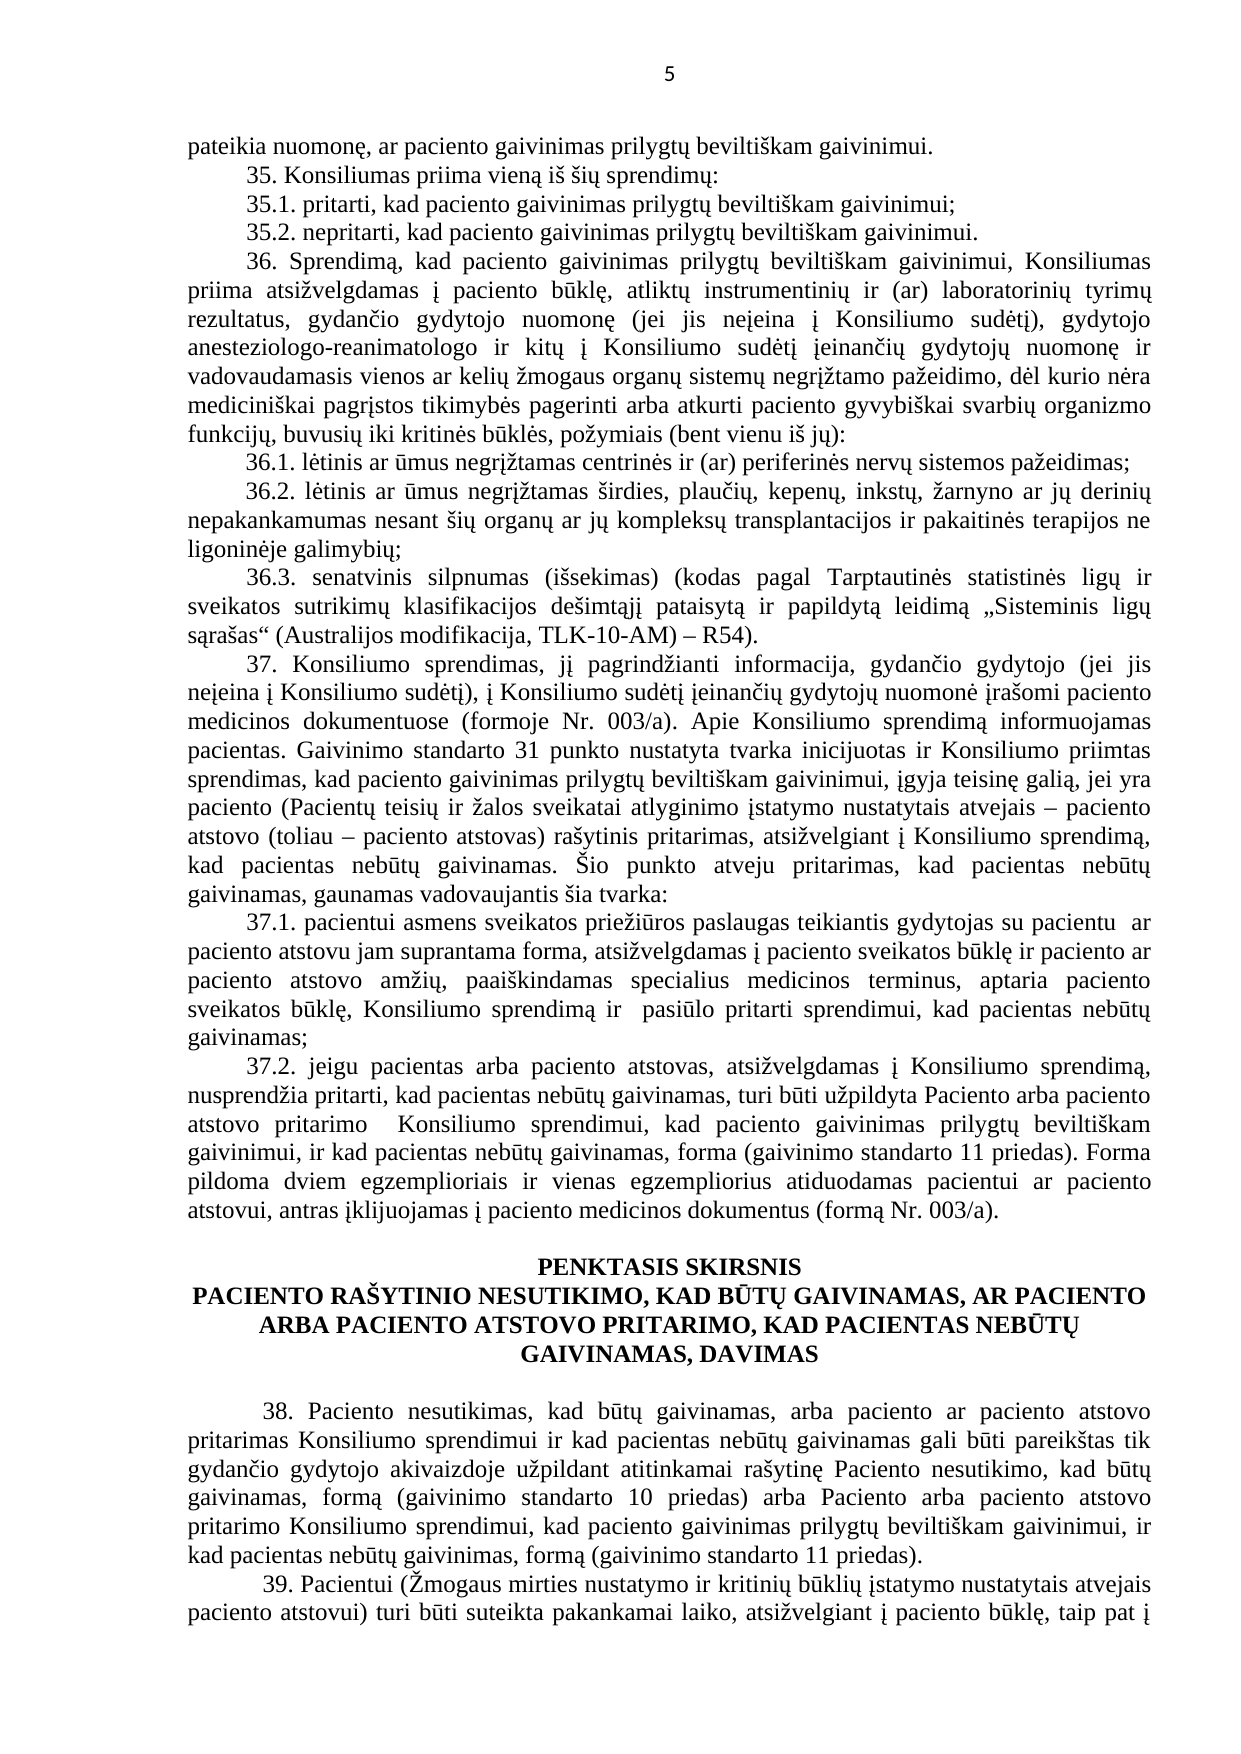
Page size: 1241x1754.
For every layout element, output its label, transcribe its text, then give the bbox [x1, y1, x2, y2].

text 36.1. lėtinis ar ūmus negrįžtamas centrinės ir (ar) periferinės nervų sistemos pažeidimas; [187, 447, 1152, 476]
text 36.2. lėtinis ar ūmus negrįžtamas širdies, plaučių, kepenų, inkstų, žarnyno ar jų derinių nepakankamumas nesant šių organų ar jų kompleksų transplantacijos ir pakaitinės terapijos ne ligoninėje galimybių; [187, 476, 1152, 562]
text 37.2. jeigu pacientas arba paciento atstovas, atsižvelgdamas į Konsiliumo sprendimą, nusprendžia pritarti, kad pacientas nebūtų gaivinamas, turi būti užpildyta Paciento arba paciento atstovo pritarimo Konsiliumo sprendimui, kad paciento gaivinimas prilygtų beviltiškam gaivinimui, ir kad pacientas nebūtų gaivinamas, forma (gaivinimo standarto 11 priedas). Forma pildoma dviem egzemplioriais ir vienas egzempliorius atiduodamas pacientui ar paciento atstovui, antras įklijuojamas į paciento medicinos dokumentus (formą Nr. 003/a). [187, 1051, 1152, 1224]
text PACIENTO rašytinio nesutikimo, kad būtų gaivinamas, ar PACIENTO ARBA PACIENTO ATSTOVO PRITARIMO, kad pacientas nebūtų gaivinamas, davimas [187, 1281, 1152, 1367]
text 36. Sprendimą, kad paciento gaivinimas prilygtų beviltiškam gaivinimui, Konsiliumas priima atsižvelgdamas į paciento būklę, atliktų instrumentinių ir (ar) laboratorinių tyrimų rezultatus, gydančio gydytojo nuomonę (jei jis neįeina į Konsiliumo sudėtį), gydytojo anesteziologo-reanimatologo ir kitų į Konsiliumo sudėtį įeinančių gydytojų nuomonę ir vadovaudamasis vienos ar kelių žmogaus organų sistemų negrįžtamo pažeidimo, dėl kurio nėra mediciniškai pagrįstos tikimybės pagerinti arba atkurti paciento gyvybiškai svarbių organizmo funkcijų, buvusių iki kritinės būklės, požymiais (bent vienu iš jų): [187, 246, 1152, 447]
text 37. Konsiliumo sprendimas, jį pagrindžianti informacija, gydančio gydytojo (jei jis neįeina į Konsiliumo sudėtį), į Konsiliumo sudėtį įeinančių gydytojų nuomonė įrašomi paciento medicinos dokumentuose (formoje Nr. 003/a). Apie Konsiliumo sprendimą informuojamas pacientas. Gaivinimo standarto 31 punkto nustatyta tvarka inicijuotas ir Konsiliumo priimtas sprendimas, kad paciento gaivinimas prilygtų beviltiškam gaivinimui, įgyja teisinę galią, jei yra paciento (Pacientų teisių ir žalos sveikatai atlyginimo įstatymo nustatytais atvejais – paciento atstovo (toliau – paciento atstovas) rašytinis pritarimas, atsižvelgiant į Konsiliumo sprendimą, kad pacientas nebūtų gaivinamas. Šio punkto atveju pritarimas, kad pacientas nebūtų gaivinamas, gaunamas vadovaujantis šia tvarka: [187, 649, 1152, 907]
text 35.1. pritarti, kad paciento gaivinimas prilygtų beviltiškam gaivinimui; [187, 189, 1152, 217]
text pateikia nuomonę, ar paciento gaivinimas prilygtų beviltiškam gaivinimui. [187, 131, 1152, 160]
text PENKTASIS SKIRSNIS [187, 1252, 1152, 1281]
text 38. Paciento nesutikimas, kad būtų gaivinamas, arba paciento ar paciento atstovo pritarimas Konsiliumo sprendimui ir kad pacientas nebūtų gaivinamas gali būti pareikštas tik gydančio gydytojo akivaizdoje užpildant atitinkamai rašytinę Paciento nesutikimo, kad būtų gaivinamas, formą (gaivinimo standarto 10 priedas) arba Paciento arba paciento atstovo pritarimo Konsiliumo sprendimui, kad paciento gaivinimas prilygtų beviltiškam gaivinimui, ir kad pacientas nebūtų gaivinimas, formą (gaivinimo standarto 11 priedas). [187, 1396, 1152, 1569]
text 36.3. senatvinis silpnumas (išsekimas) (kodas pagal Tarptautinės statistinės ligų ir sveikatos sutrikimų klasifikacijos dešimtąjį pataisytą ir papildytą leidimą „Sisteminis ligų sąrašas“ (Australijos modifikacija, TLK-10-AM) – R54). [187, 562, 1152, 649]
text 35.2. nepritarti, kad paciento gaivinimas prilygtų beviltiškam gaivinimui. [187, 217, 1152, 246]
text 37.1. pacientui asmens sveikatos priežiūros paslaugas teikiantis gydytojas su pacientu ar paciento atstovu jam suprantama forma, atsižvelgdamas į paciento sveikatos būklę ir paciento ar paciento atstovo amžių, paaiškindamas specialius medicinos terminus, aptaria paciento sveikatos būklę, Konsiliumo sprendimą ir pasiūlo pritarti sprendimui, kad pacientas nebūtų gaivinamas; [187, 907, 1152, 1051]
text 39. Pacientui (Žmogaus mirties nustatymo ir kritinių būklių įstatymo nustatytais atvejais paciento atstovui) turi būti suteikta pakankamai laiko, atsižvelgiant į paciento būklę, taip pat į [187, 1569, 1152, 1626]
text 35. Konsiliumas priima vieną iš šių sprendimų: [187, 160, 1152, 189]
